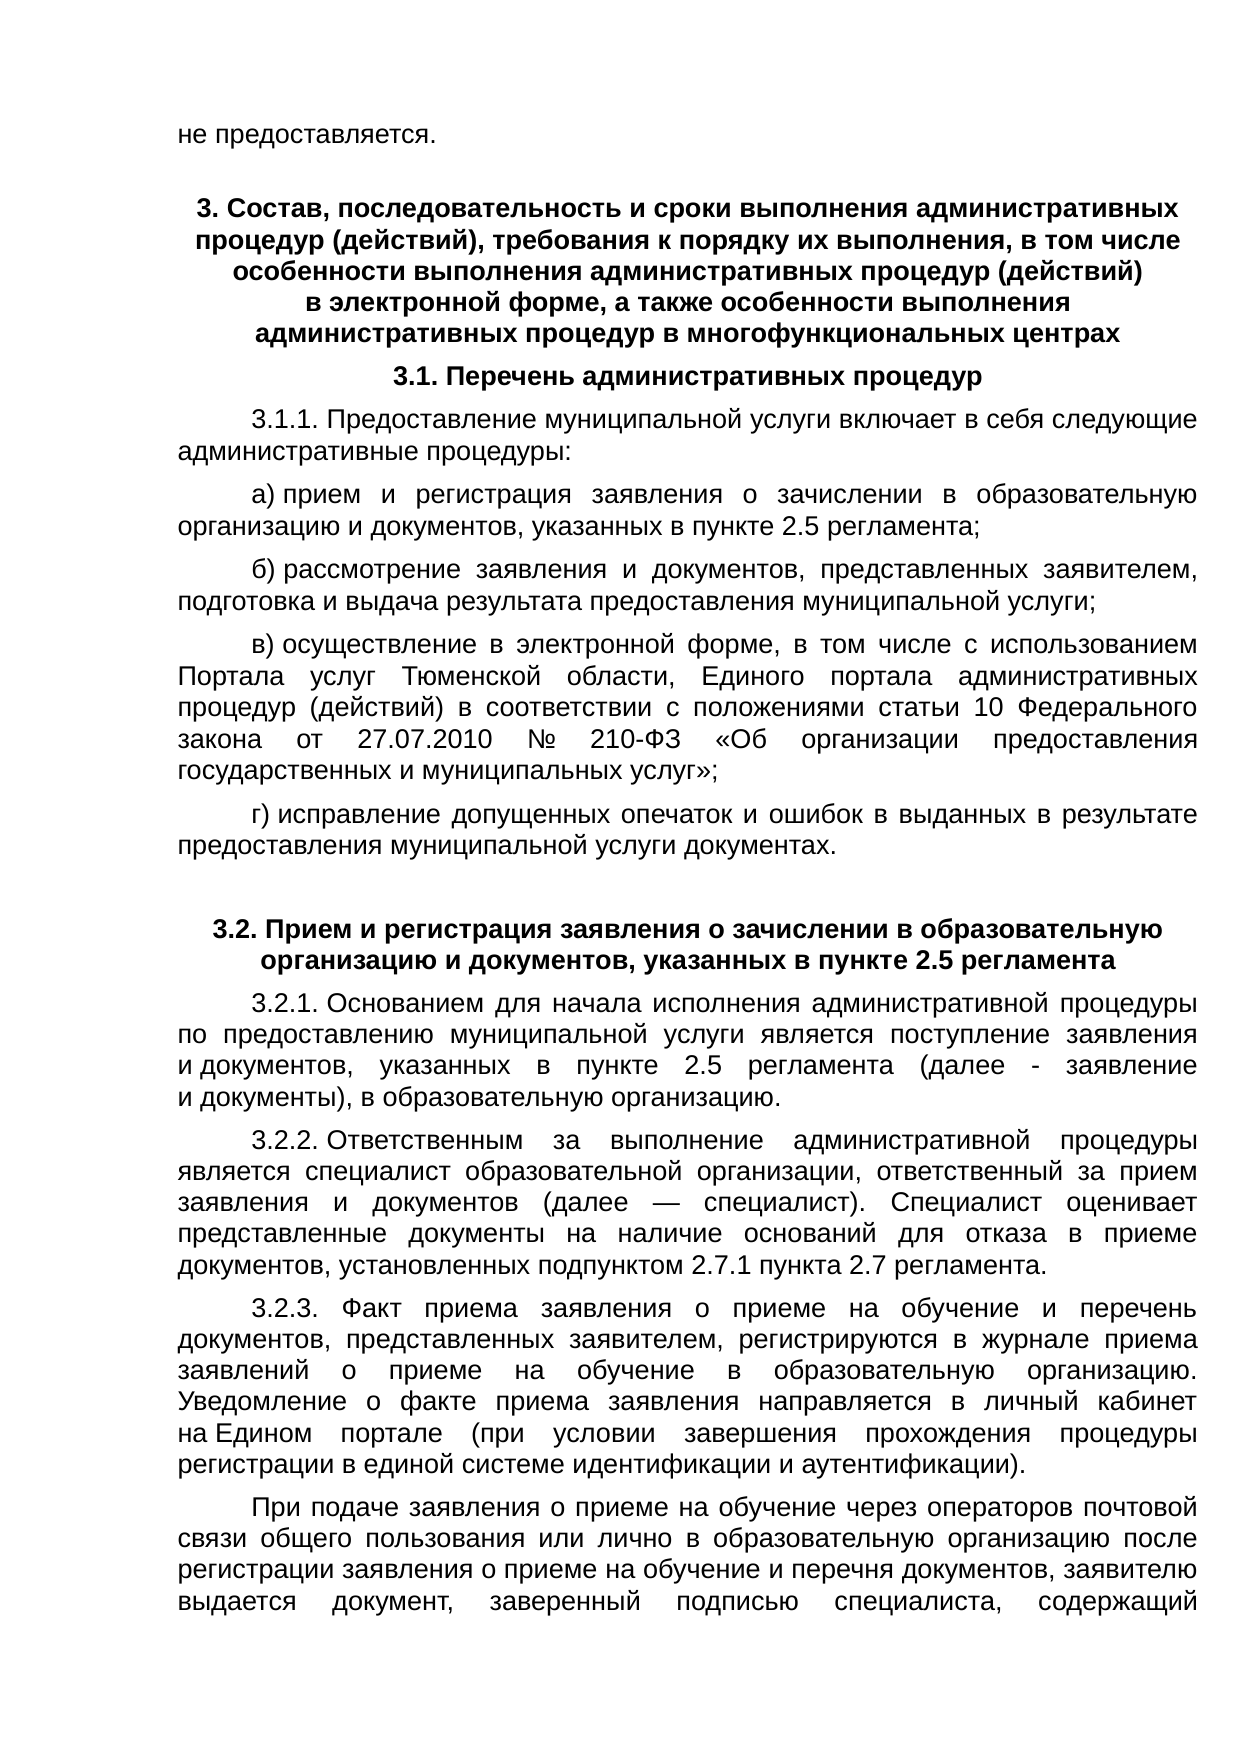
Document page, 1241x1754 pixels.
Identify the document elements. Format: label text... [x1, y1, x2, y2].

text При подаче заявления о приеме на обучение через операторов почтовой связи общего пользования или лично в образовательную организацию после регистрации заявления о приеме на обучение и перечня документов, заявителю выдается документ, заверенный подписью специалиста, содержащий [177, 1491, 1198, 1616]
title 3.1. Перечень административных процедур [177, 360, 1198, 392]
text 3.2.2. Ответственным за выполнение административной процедуры является специалист образовательной организации, ответственный за прием заявления и документов (далее — специалист). Специалист оценивает представленные документы на наличие оснований для отказа в приеме документов, установленных подпунктом 2.7.1 пункта 2.7 регламента. [177, 1124, 1198, 1280]
text б) рассмотрение заявления и документов, представленных заявителем, подготовка и выдача результата предоставления муниципальной услуги; [177, 553, 1198, 616]
text 3.2.1. Основанием для начала исполнения административной процедуры по предоставлению муниципальной услуги является поступление заявления и документов, указанных в пункте 2.5 регламента (далее - заявление и документы), в образовательную организацию. [177, 987, 1198, 1112]
text в) осуществление в электронной форме, в том числе с использованием Портала услуг Тюменской области, Единого портала административных процедур (действий) в соответствии с положениями статьи 10 Федерального закона от 27.07.2010 № 210-ФЗ «Об организации предоставления государственных и муниципальных услуг»; [177, 628, 1198, 786]
text не предоставляется. [177, 118, 1198, 149]
text 3.2.3. Факт приема заявления о приеме на обучение и перечень документов, представленных заявителем, регистрируются в журнале приема заявлений о приеме на обучение в образовательную организацию. Уведомление о факте приема заявления направляется в личный кабинет на Едином портале (при условии завершения прохождения процедуры регистрации в единой системе идентификации и аутентификации). [177, 1292, 1198, 1479]
title 3. Состав, последовательность и сроки выполнения административных процедур (действий), требования к порядку их выполнения, в том числе особенности выполнения административных процедур (действий) в электронной форме, а также особенности выполнения административных процедур в многофункциональных центрах [177, 192, 1198, 349]
title 3.2. Прием и регистрация заявления о зачислении в образовательную организацию и документов, указанных в пункте 2.5 регламента [177, 913, 1198, 975]
text г) исправление допущенных опечаток и ошибок в выданных в результате предоставления муниципальной услуги документах. [177, 798, 1198, 861]
text а) прием и регистрация заявления о зачислении в образовательную организацию и документов, указанных в пункте 2.5 регламента; [177, 478, 1198, 541]
text 3.1.1. Предоставление муниципальной услуги включает в себя следующие административные процедуры: [177, 403, 1198, 466]
